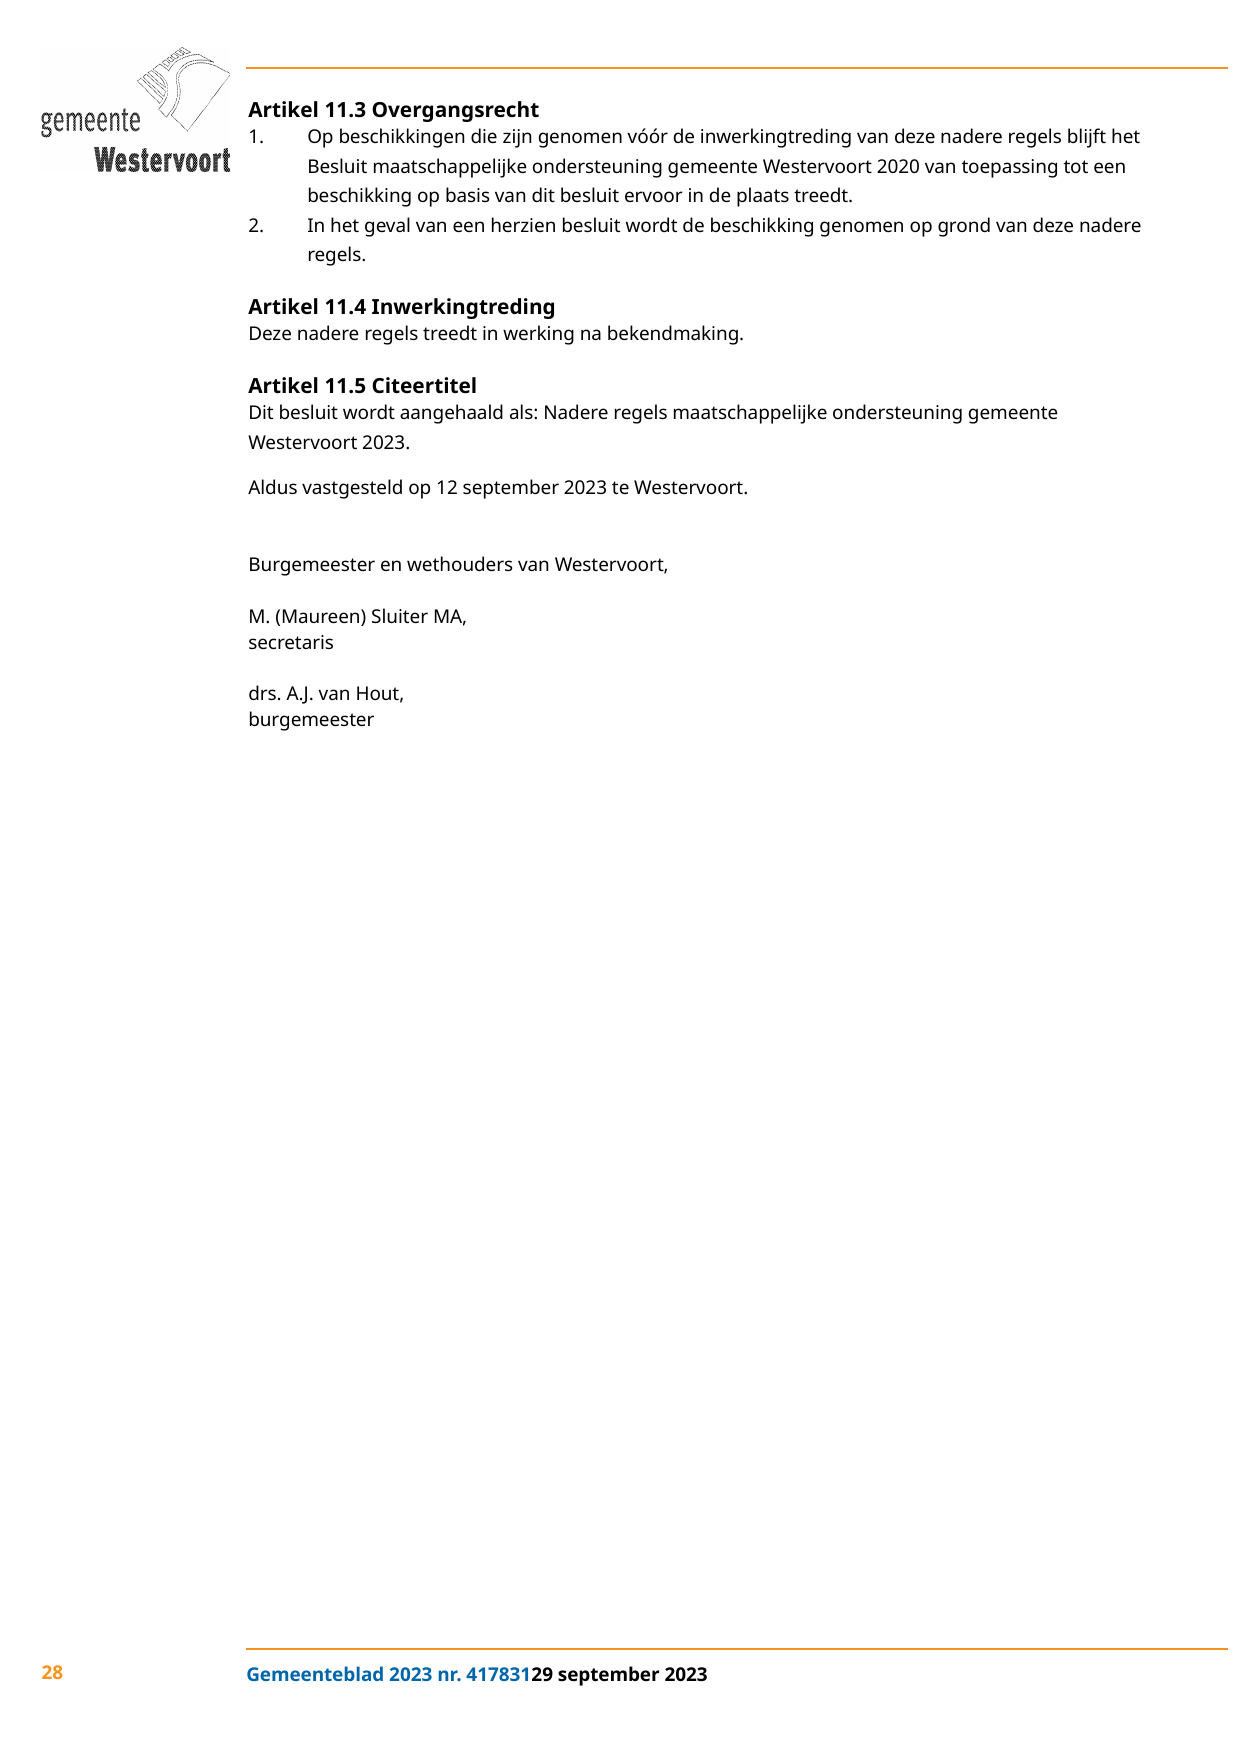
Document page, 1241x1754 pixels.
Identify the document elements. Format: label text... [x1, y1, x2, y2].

text Burgemeester en wethouders van Westervoort, [248, 552, 1152, 577]
text Artikel 11.5 Citeertitel [248, 371, 1152, 399]
list Op beschikkingen die zijn genomen vóór de inwerkingtreding van deze nadere regels blijft het Besluit maatschappelijke ondersteuning gemeente Westervoort 2020 van toepassing tot een beschikking op basis van dit besluit ervoor in de plaats treedt. [248, 123, 1152, 208]
text Artikel 11.4 Inwerkingtreding [248, 292, 1152, 320]
text secretaris [248, 629, 1152, 654]
text Dit besluit wordt aangehaald als: Nadere regels maatschappelijke ondersteuning gemeente Westervoort 2023. [248, 399, 1152, 454]
text burgemeester [248, 706, 1152, 732]
text Aldus vastgesteld op 12 september 2023 te Westervoort. [248, 474, 1152, 500]
text M. (Maureen) Sluiter MA, [248, 603, 1152, 629]
text Deze nadere regels treedt in werking na bekendmaking. [248, 320, 1152, 346]
text Artikel 11.3 Overgangsrecht [248, 95, 1152, 123]
picture [41, 47, 231, 172]
list In het geval van een herzien besluit wordt de beschikking genomen op grond van deze nadere regels. [248, 212, 1152, 267]
text drs. A.J. van Hout, [248, 680, 1152, 706]
